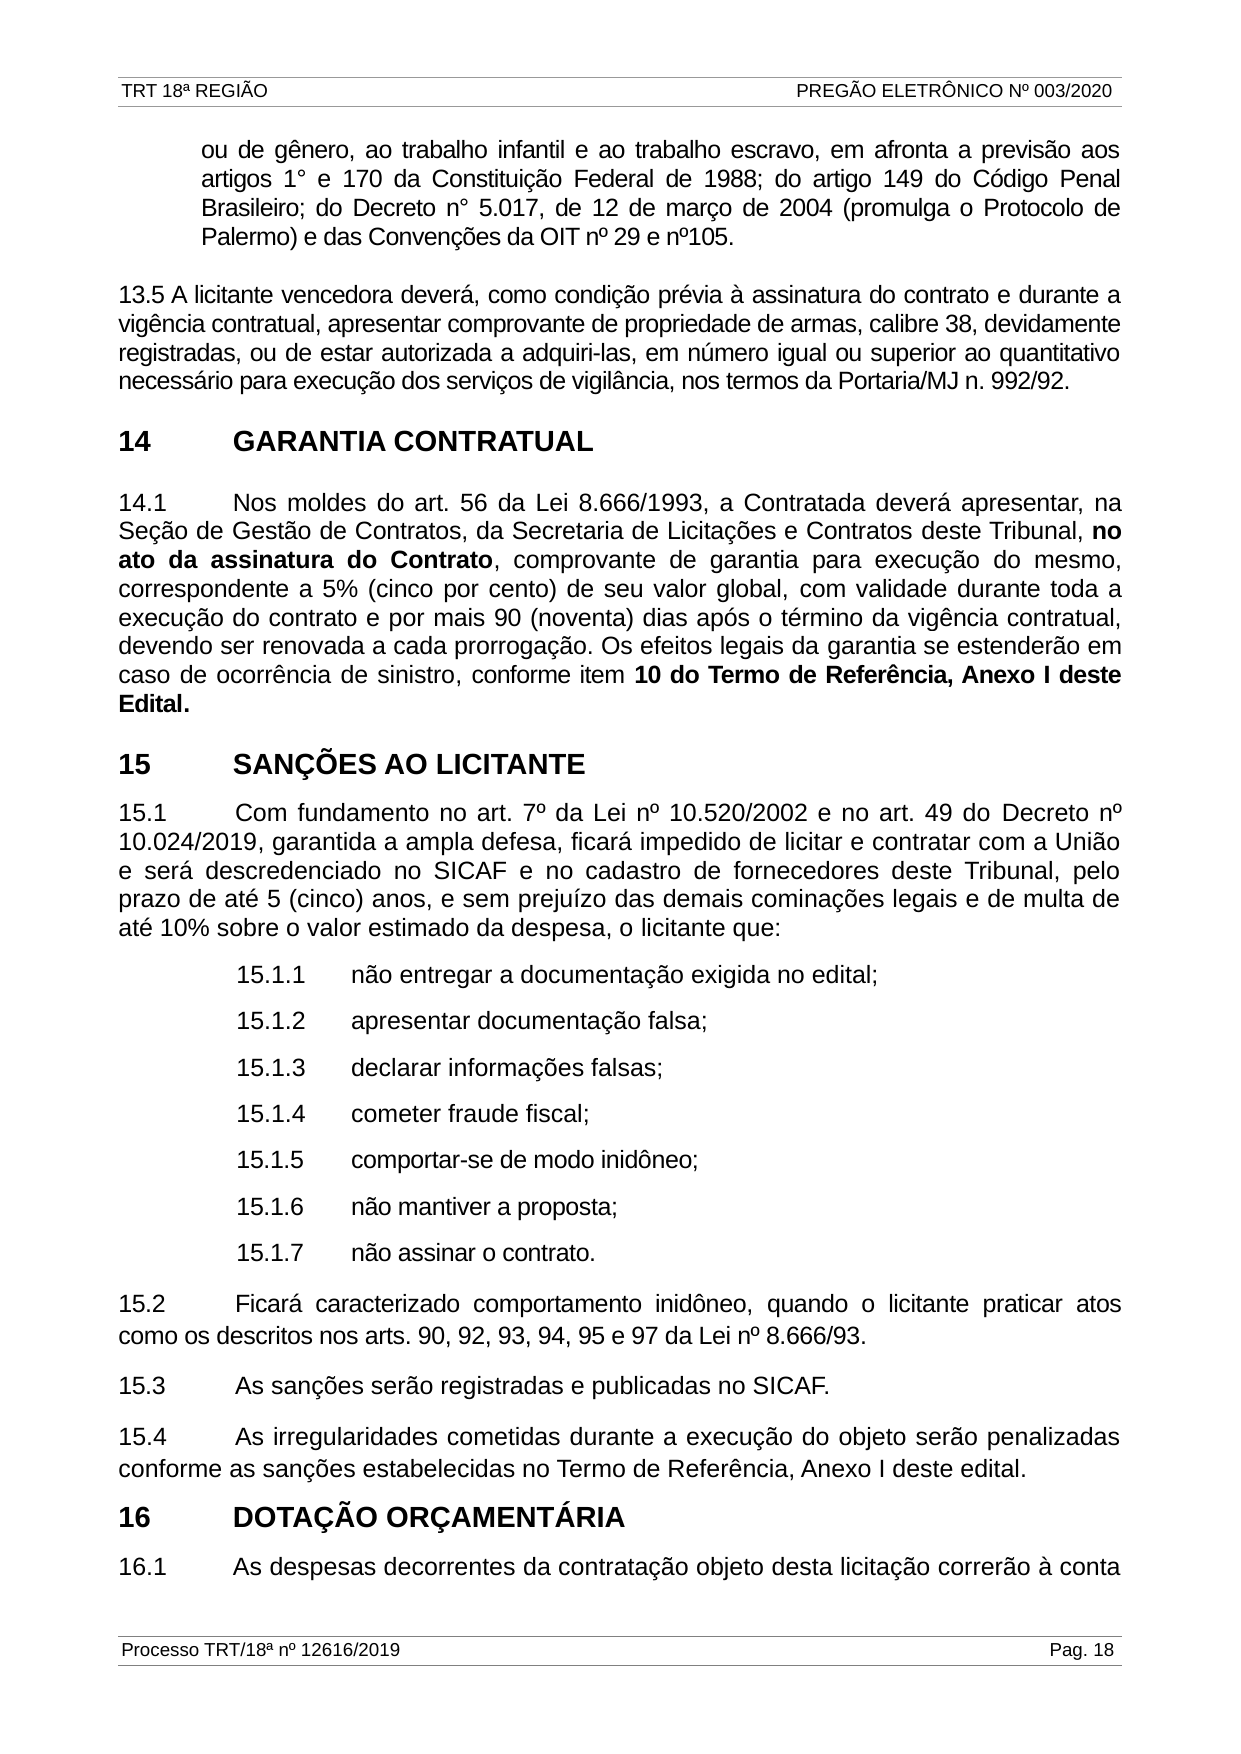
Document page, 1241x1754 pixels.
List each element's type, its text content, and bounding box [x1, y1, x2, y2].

text 15 SANÇÕES AO LICITANTE [118, 747, 1122, 781]
text 15.1.2 apresentar documentação falsa; [236, 1006, 1122, 1035]
text 16.1 As despesas decorrentes da contratação objeto desta licitação correrão à conta [118, 1552, 1122, 1581]
list 15.1.7 não assinar o contrato. [236, 1238, 1122, 1267]
text 15.1.3 declarar informações falsas; [236, 1053, 1122, 1081]
text 13.5 A licitante vencedora deverá, como condição prévia à assinatura do contrato e durante a vigência contratual, apresentar comprovante de propriedade de armas, calibre 38, devidamente registradas, ou de estar autorizada a adquiri-las, em número igual ou superior ao quantitativo necessário para execução dos serviços de vigilância, nos termos da Portaria/MJ n. 992/92. [118, 280, 1122, 395]
text 15.1.1 não entregar a documentação exigida no edital; [236, 960, 1122, 988]
text 15.3 As sanções serão registradas e publicadas no SICAF. [118, 1368, 1122, 1400]
list 15.1.6 não mantiver a proposta; [236, 1192, 1122, 1221]
text 14.1 Nos moldes do art. 56 da Lei 8.666/1993, a Contratada deverá apresentar, na Seção de Gestão de Contratos, da Secretaria de Licitações e Contratos deste Tribunal, no ato da assinatura do Contrato, comprovante de garantia para execução do mesmo, correspondente a 5% (cinco por cento) de seu valor global, com validade durante toda a execução do contrato e por mais 90 (noventa) dias após o término da vigência contratual, devendo ser renovada a cada prorrogação. Os efeitos legais da garantia se estenderão em caso de ocorrência de sinistro, conforme item 10 do Termo de Referência, Anexo I deste Edital. [118, 487, 1122, 717]
list 15.4 As irregularidades cometidas durante a execução do objeto serão penalizadas conforme as sanções estabelecidas no Termo de Referência, Anexo I deste edital. [118, 1418, 1122, 1483]
text 14 GARANTIA CONTRATUAL [118, 424, 1122, 458]
list 15.1.5 comportar-se de modo inidôneo; [236, 1146, 1122, 1174]
text 15.1 Com fundamento no art. 7º da Lei nº 10.520/2002 e no art. 49 do Decreto nº 10.024/2019, garantida a ampla defesa, ficará impedido de licitar e contratar com a União e será descredenciado no SICAF e no cadastro de fornecedores deste Tribunal, pelo prazo de até 5 (cinco) anos, e sem prejuízo das demais cominações legais e de multa de até 10% sobre o valor estimado da despesa, o licitante que: [118, 798, 1122, 942]
text ou de gênero, ao trabalho infantil e ao trabalho escravo, em afronta a previsão aos artigos 1° e 170 da Constituição Federal de 1988; do artigo 149 do Código Penal Brasileiro; do Decreto n° 5.017, de 12 de março de 2004 (promulga o Protocolo de Palermo) e das Convenções da OIT nº 29 e nº105. [201, 136, 1122, 251]
text 15.1.4 cometer fraude fiscal; [236, 1099, 1122, 1128]
text 16 DOTAÇÃO ORÇAMENTÁRIA [118, 1501, 1122, 1534]
text 15.2 Ficará caracterizado comportamento inidôneo, quando o licitante praticar atos como os descritos nos arts. 90, 92, 93, 94, 95 e 97 da Lei nº 8.666/93. [118, 1285, 1122, 1350]
